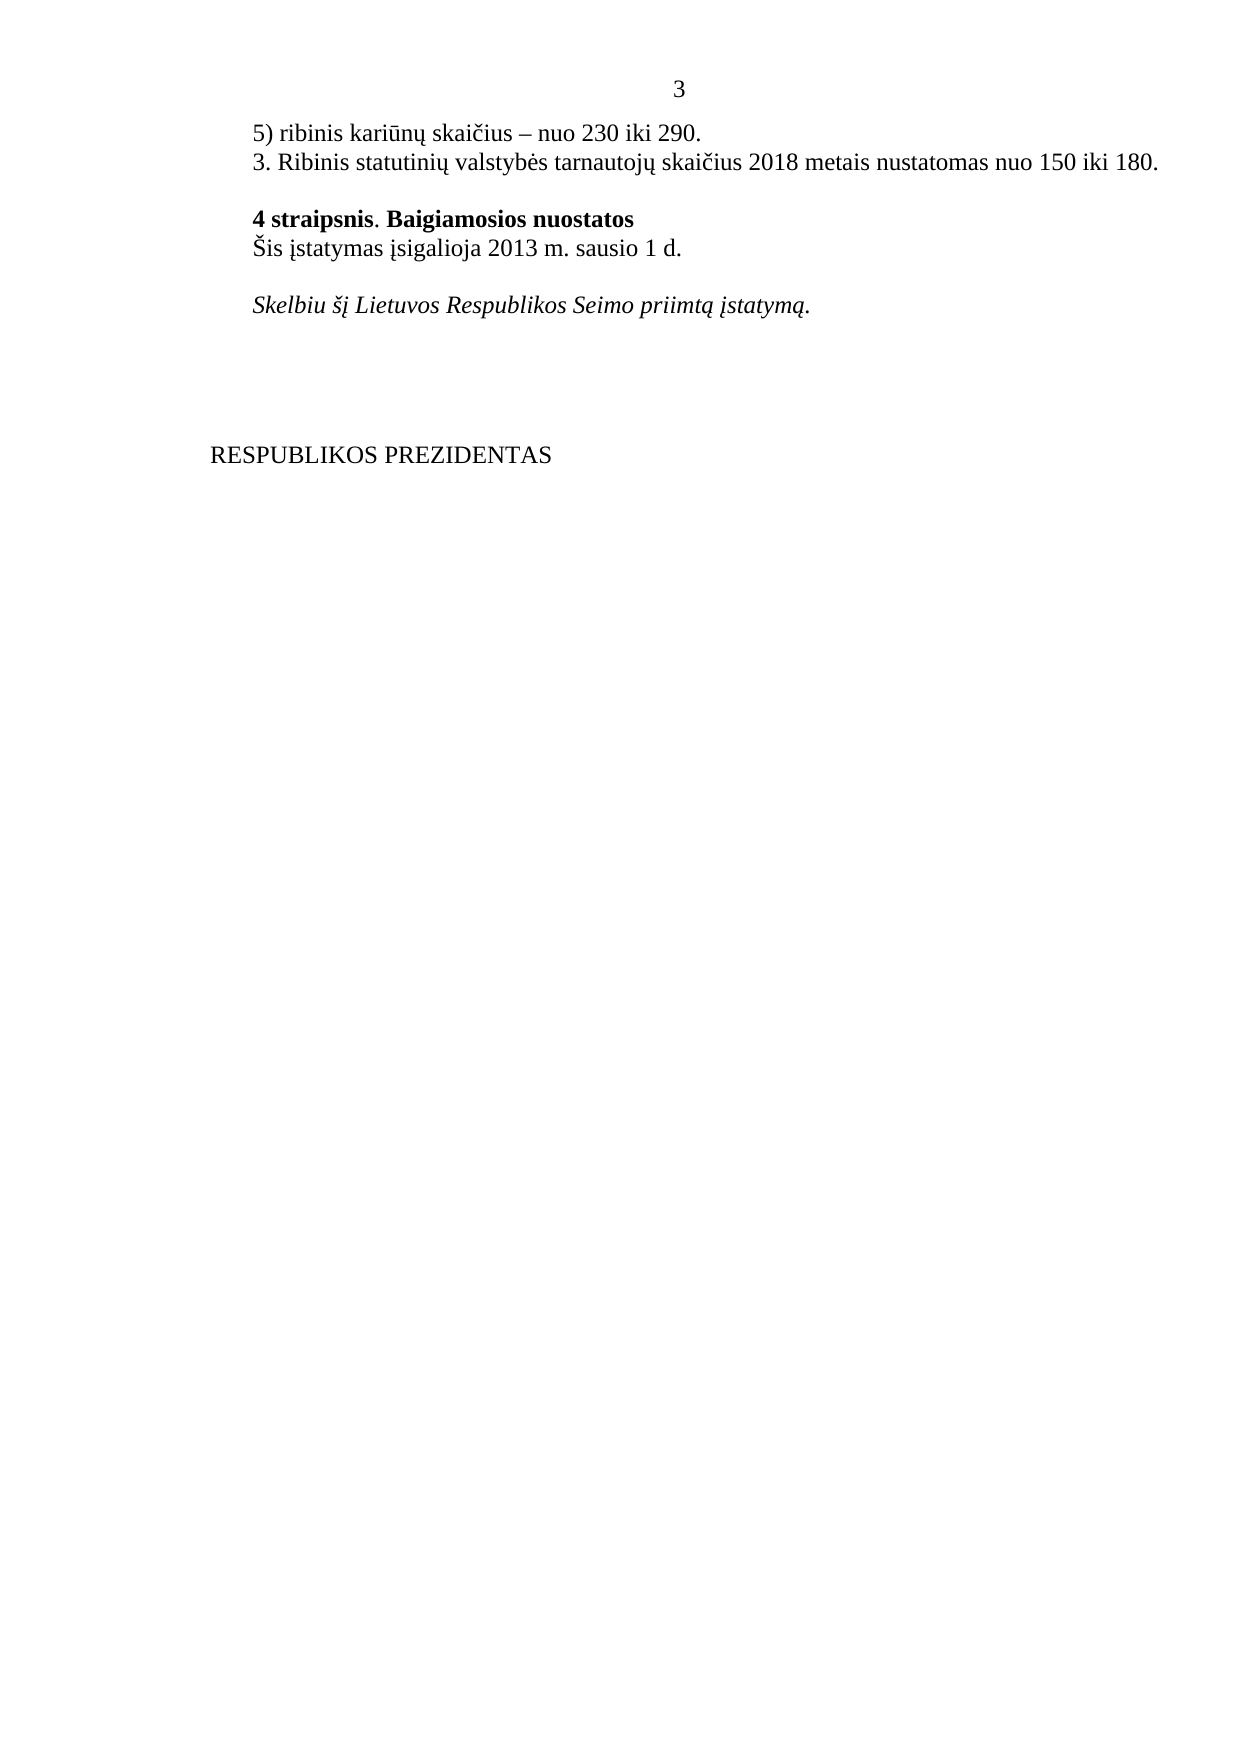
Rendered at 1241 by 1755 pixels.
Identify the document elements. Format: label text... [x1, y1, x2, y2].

text RESPUBLIKOS PREZIDENTAS [210, 440, 1120, 468]
text 3. Ribinis statutinių valstybės tarnautojų skaičius 2018 metais nustatomas nuo 150 iki 180. [177, 147, 1181, 176]
text Šis įstatymas įsigalioja 2013 m. sausio 1 d. [177, 233, 1181, 262]
text 5) ribinis kariūnų skaičius – nuo 230 iki 290. [177, 118, 1181, 147]
text Skelbiu šį Lietuvos Respublikos Seimo priimtą įstatymą. [177, 291, 1181, 319]
text 4 straipsnis. Baigiamosios nuostatos [177, 204, 1181, 233]
